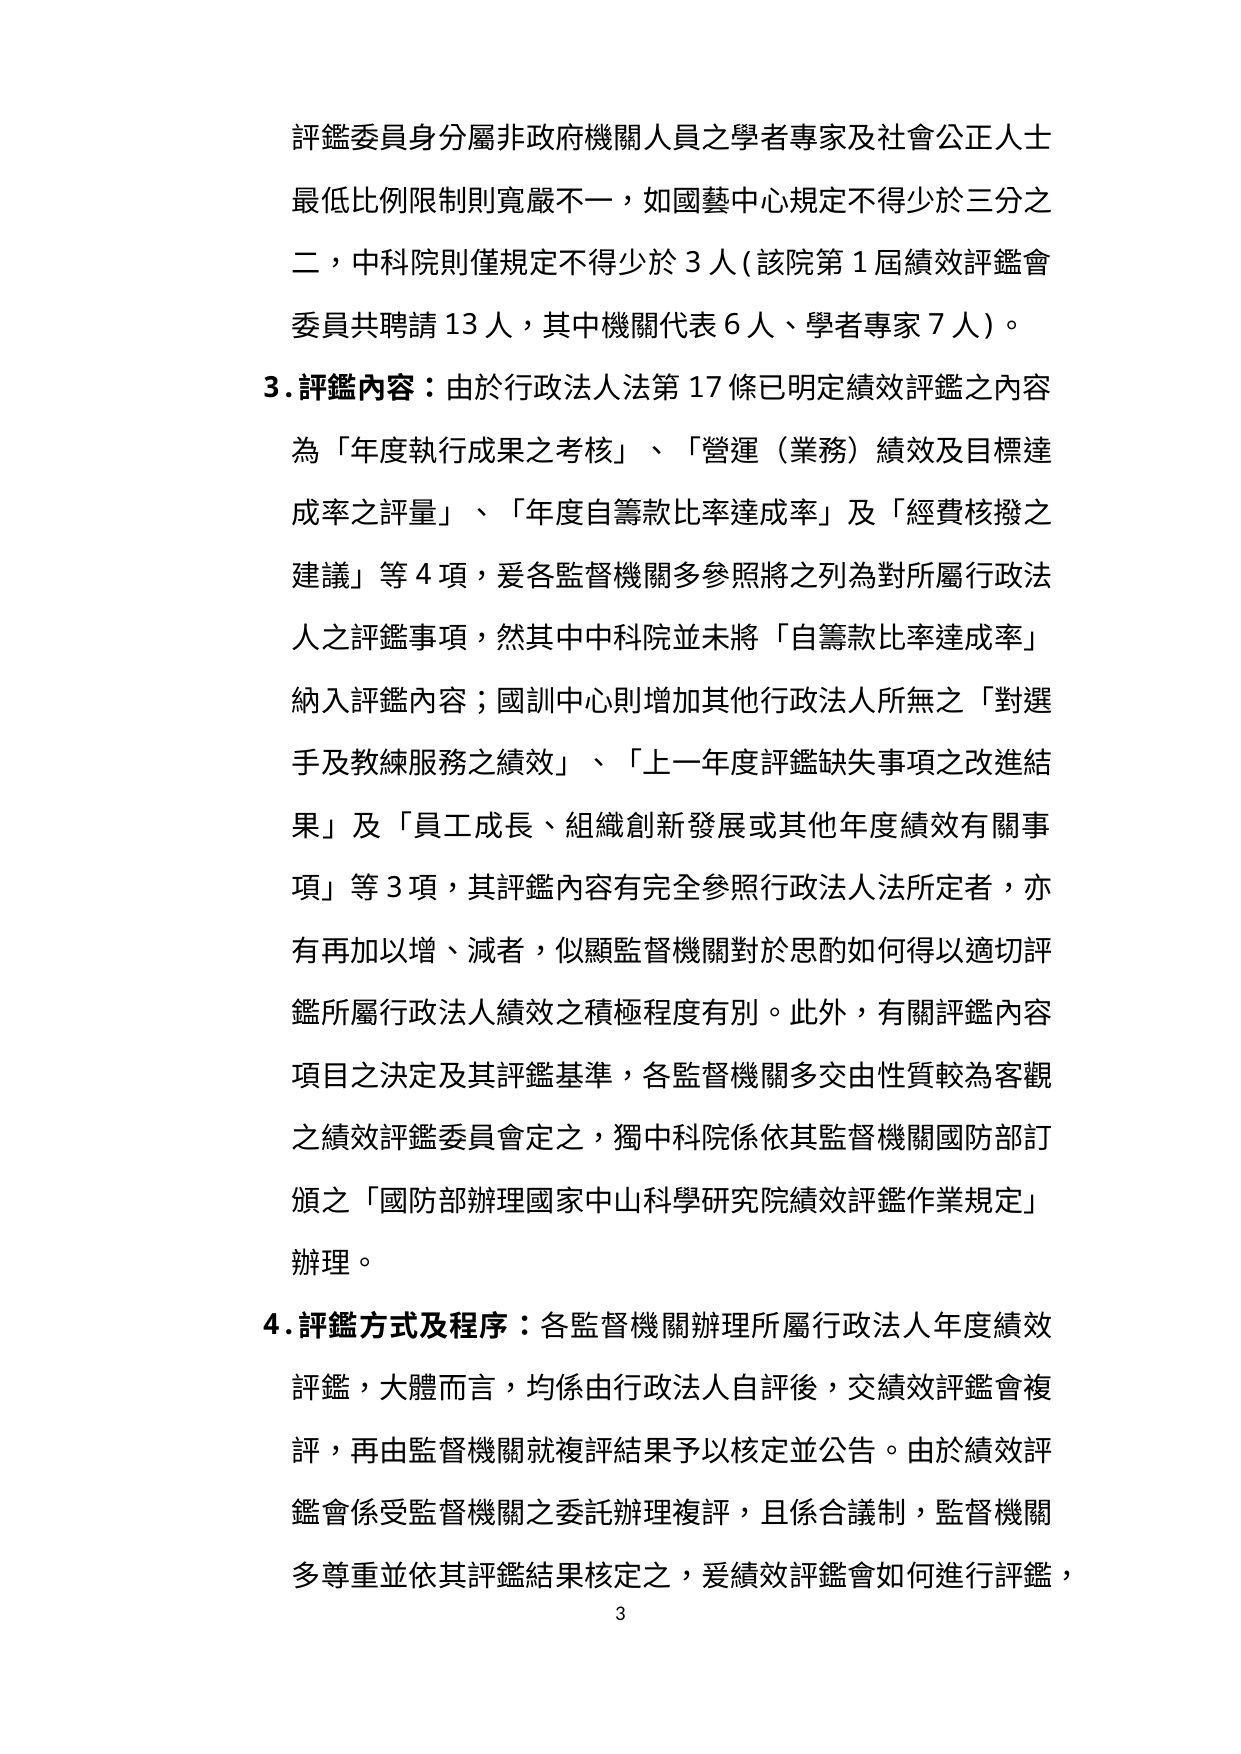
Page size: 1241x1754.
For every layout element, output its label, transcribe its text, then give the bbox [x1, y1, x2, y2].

text 4.評鑑方式及程序：各監督機關辦理所屬行政法人年度績效評鑑，大體而言，均係由行政法人自評後，交績效評鑑會複評，再由監督機關就複評結果予以核定並公告。由於績效評鑑會係受監督機關之委託辦理複評，且係合議制，監督機關多尊重並依其評鑑結果核定之，爰績效評鑑會如何進行評鑑，為行政法人績效評鑑機制之核心，具決定性之影響。現行各行政法人績效評鑑會委員複評方式多以行政法人自評後之書面資料審查為原則，認為必要時始進行實地訪視(查證)。 [262, 1282, 1053, 1594]
text 3.評鑑內容：由於行政法人法第17條已明定績效評鑑之內容為「年度執行成果之考核」、「營運（業務）績效及目標達成率之評量」、「年度自籌款比率達成率」及「經費核撥之建議」等4項，爰各監督機關多參照將之列為對所屬行政法人之評鑑事項，然其中中科院並未將「自籌款比率達成率」納入評鑑內容；國訓中心則增加其他行政法人所無之「對選手及教練服務之績效」、「上一年度評鑑缺失事項之改進結果」及「員工成長、組織創新發展或其他年度績效有關事項」等3項，其評鑑內容有完全參照行政法人法所定者，亦有再加以增、減者，似顯監督機關對於思酌如何得以適切評鑑所屬行政法人績效之積極程度有別。此外，有關評鑑內容項目之決定及其評鑑基準，各監督機關多交由性質較為客觀之績效評鑑委員會定之，獨中科院係依其監督機關國防部訂頒之「國防部辦理國家中山科學研究院績效評鑑作業規定」辦理。 [262, 344, 1053, 1282]
text 評鑑委員身分屬非政府機關人員之學者專家及社會公正人士最低比例限制則寬嚴不一，如國藝中心規定不得少於三分之二，中科院則僅規定不得少於3人(該院第1屆績效評鑑會委員共聘請13人，其中機關代表6人、學者專家7人)。 [262, 94, 1053, 344]
